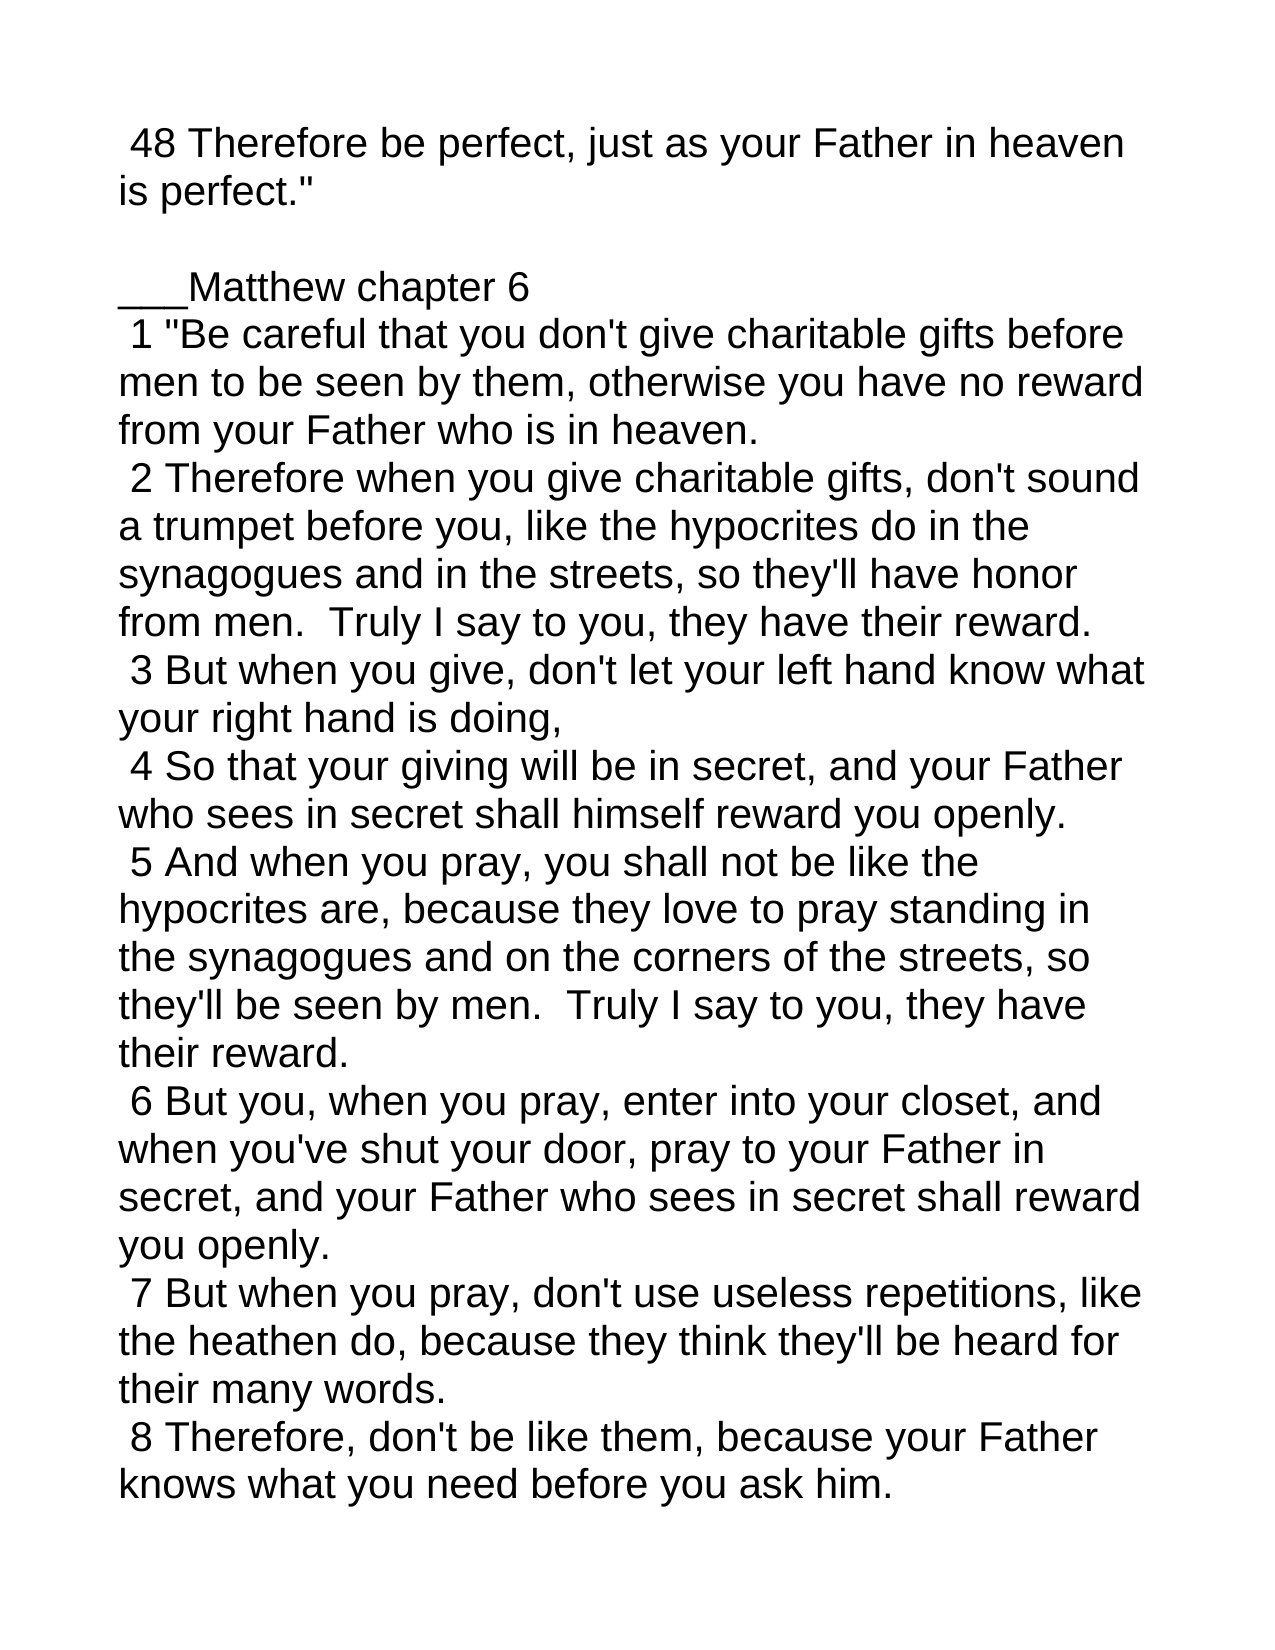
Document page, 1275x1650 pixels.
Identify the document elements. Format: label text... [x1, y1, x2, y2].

text 48 Therefore be perfect, just as your Father in heaven is perfect." [118, 118, 1157, 214]
text 1 "Be careful that you don't give charitable gifts before men to be seen by them, otherwise you have no reward from your Father who is in heaven. [118, 310, 1157, 453]
text 3 But when you give, don't let your left hand know what your right hand is doing, [118, 645, 1157, 741]
text 7 But when you pray, don't use useless repetitions, like the heathen do, because they think they'll be heard for their many words. [118, 1268, 1157, 1412]
text 4 So that your giving will be in secret, and your Father who sees in secret shall himself reward you openly. [118, 741, 1157, 837]
text 2 Therefore when you give charitable gifts, don't sound a trumpet before you, like the hypocrites do in the synagogues and in the streets, so they'll have honor from men. Truly I say to you, they have their reward. [118, 453, 1157, 645]
text 5 And when you pray, you shall not be like the hypocrites are, because they love to pray standing in the synagogues and on the corners of the streets, so they'll be seen by men. Truly I say to you, they have their reward. [118, 837, 1157, 1076]
text 8 Therefore, don't be like them, because your Father knows what you need before you ask him. [118, 1412, 1157, 1508]
text 6 But you, when you pray, enter into your closet, and when you've shut your door, pray to your Father in secret, and your Father who sees in secret shall reward you openly. [118, 1076, 1157, 1268]
text ___Matthew chapter 6 [118, 262, 1157, 310]
